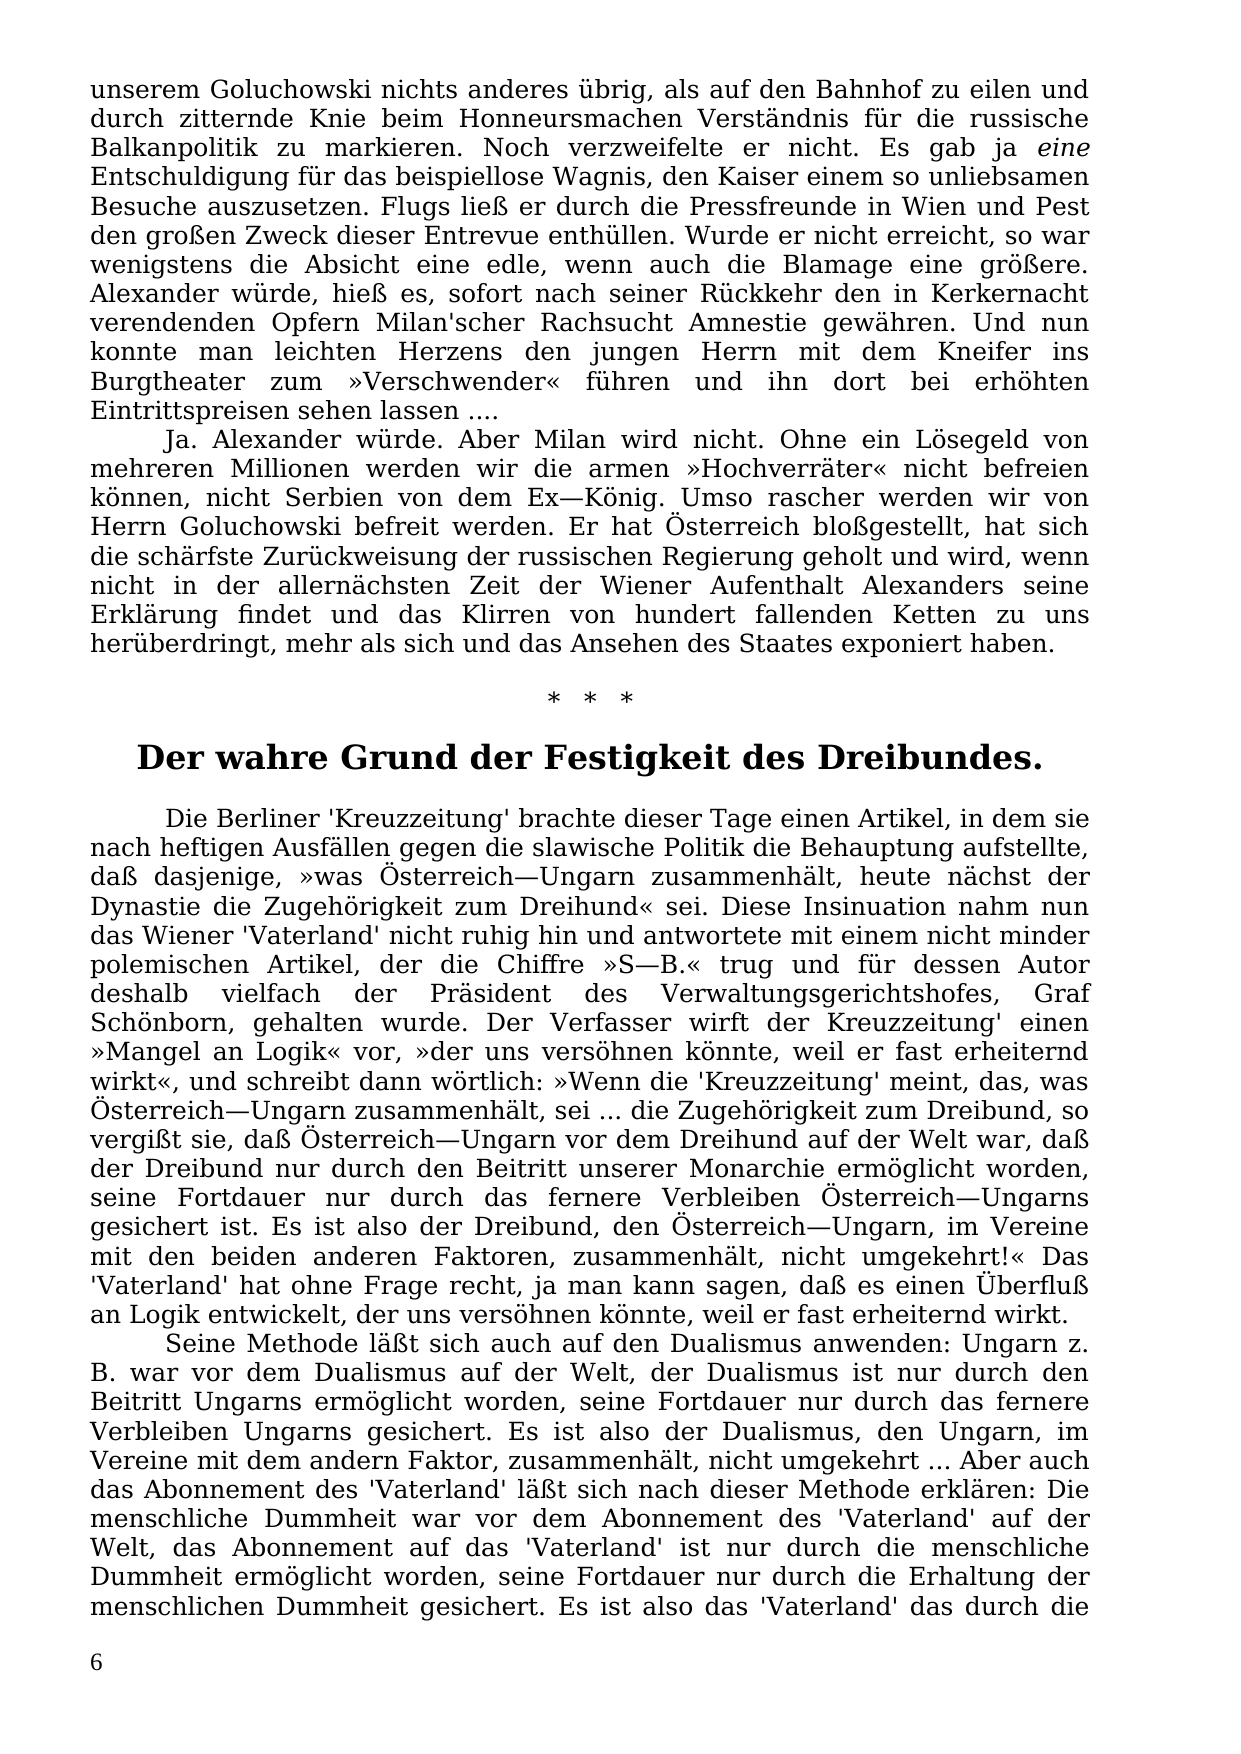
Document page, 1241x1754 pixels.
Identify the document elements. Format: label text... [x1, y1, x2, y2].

text Seine Methode läßt sich auch auf den Dualismus anwenden: Ungarn z. B. war vor dem Dualismus auf der Welt, der Dualismus ist nur durch den Beitritt Ungarns ermöglicht worden, seine Fortdauer nur durch das fernere Verbleiben Ungarns gesichert. Es ist also der Dualismus, den Ungarn, im Vereine mit dem andern Faktor, zusammenhält, nicht umgekehrt ... Aber auch das Abonnement des 'Vaterland' läßt sich nach dieser Methode erklären: Die menschliche Dummheit war vor dem Abonnement des 'Vaterland' auf der Welt, das Abonnement auf das 'Vaterland' ist nur durch die menschliche Dummheit ermöglicht worden, seine Fortdauer nur durch die Erhaltung der menschlichen Dummheit gesichert. Es ist also das 'Vaterland' das durch die [90, 1329, 1091, 1621]
text unserem Goluchowski nichts anderes übrig, als auf den Bahnhof zu eilen und durch zitternde Knie beim Honneursmachen Verständnis für die russische Balkanpolitik zu markieren. Noch verzweifelte er nicht. Es gab ja eine Entschuldigung für das beispiellose Wagnis, den Kaiser einem so unliebsamen Besuche auszusetzen. Flugs ließ er durch die Pressfreunde in Wien und Pest den großen Zweck dieser Entrevue enthüllen. Wurde er nicht erreicht, so war wenigstens die Absicht eine edle, wenn auch die Blamage eine größere. Alexander würde, hieß es, sofort nach seiner Rückkehr den in Kerkernacht verendenden Opfern Milan'scher Rachsucht Amnestie gewähren. Und nun konnte man leichten Herzens den jungen Herrn mit dem Kneifer ins Burgtheater zum »Verschwender« führen und ihn dort bei erhöhten Eintrittspreisen sehen lassen .... [90, 75, 1091, 425]
text Ja. Alexander würde. Aber Milan wird nicht. Ohne ein Lösegeld von mehreren Millionen werden wir die armen »Hochverräter« nicht befreien können, nicht Serbien von dem Ex—König. Umso rascher werden wir von Herrn Goluchowski befreit werden. Er hat Österreich bloßgestellt, hat sich die schärfste Zurückweisung der russischen Regierung geholt und wird, wenn nicht in der allernächsten Zeit der Wiener Aufenthalt Alexanders seine Erklärung findet und das Klirren von hundert fallenden Ketten zu uns herüberdringt, mehr als sich und das Ansehen des Staates exponiert haben. [90, 425, 1091, 658]
text Der wahre Grund der Festigkeit des Dreibundes. [90, 717, 1091, 777]
text * * * [90, 687, 1091, 717]
text Die Berliner 'Kreuzzeitung' brachte dieser Tage einen Artikel, in dem sie nach heftigen Ausfällen gegen die slawische Politik die Behauptung aufstellte, daß dasjenige, »was Österreich—Ungarn zusammenhält, heute nächst der Dynastie die Zugehörigkeit zum Dreihund« sei. Diese Insinuation nahm nun das Wiener 'Vaterland' nicht ruhig hin und antwortete mit einem nicht minder polemischen Artikel, der die Chiffre »S—B.« trug und für dessen Autor deshalb vielfach der Präsident des Verwaltungsgerichtshofes, Graf Schönborn, gehalten wurde. Der Verfasser wirft der Kreuzzeitung' einen »Mangel an Logik« vor, »der uns versöhnen könnte, weil er fast erheiternd wirkt«, und schreibt dann wörtlich: »Wenn die 'Kreuzzeitung' meint, das, was Österreich—Ungarn zusammenhält, sei ... die Zugehörigkeit zum Dreibund, so vergißt sie, daß Österreich—Ungarn vor dem Dreihund auf der Welt war, daß der Dreibund nur durch den Beitritt unserer Monarchie ermöglicht worden, seine Fortdauer nur durch das fernere Verbleiben Österreich—Ungarns gesichert ist. Es ist also der Dreibund, den Österreich—Ungarn, im Vereine mit den beiden anderen Faktoren, zusammenhält, nicht umgekehrt!« Das 'Vaterland' hat ohne Frage recht, ja man kann sagen, daß es einen Überfluß an Logik entwickelt, der uns versöhnen könnte, weil er fast erheiternd wirkt. [90, 777, 1091, 1329]
